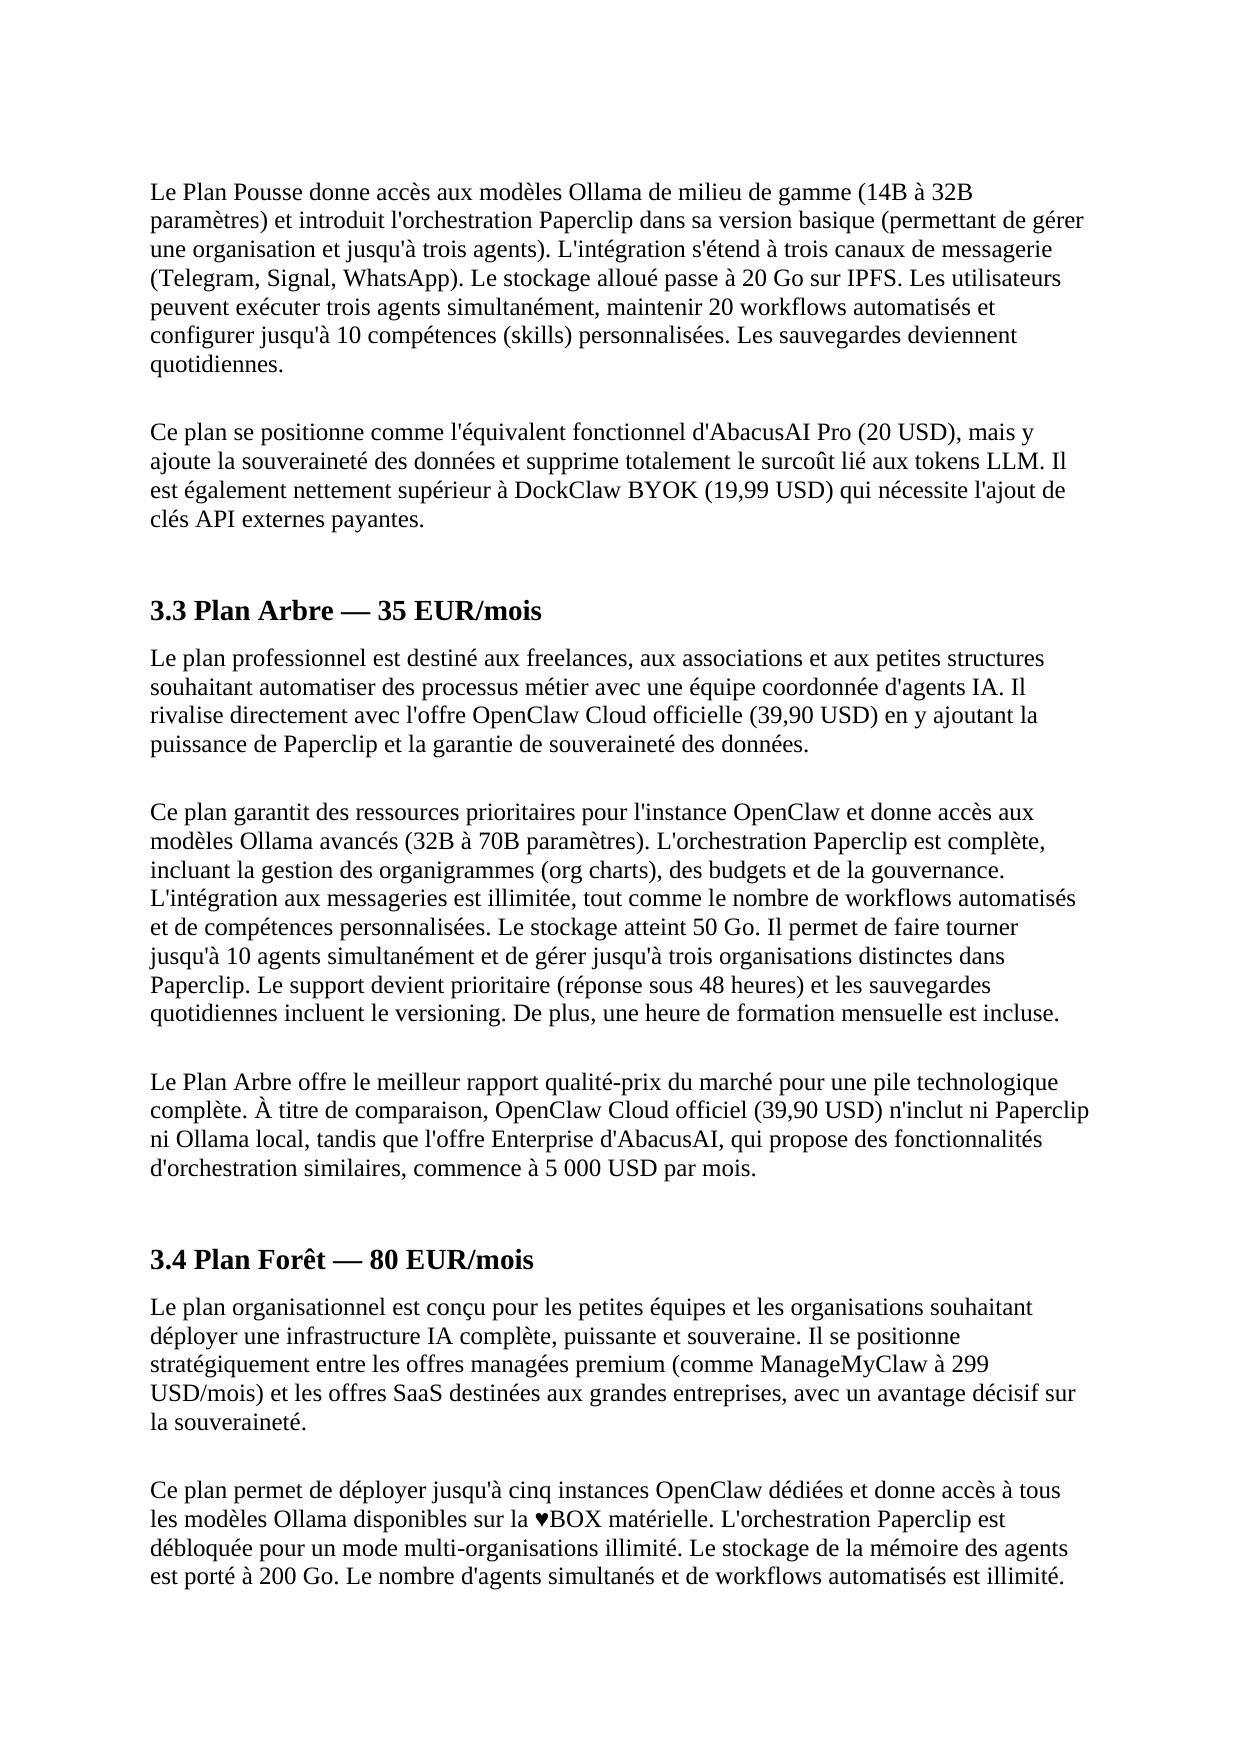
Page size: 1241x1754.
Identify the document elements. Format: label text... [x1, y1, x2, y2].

subtitle 3.3 Plan Arbre — 35 EUR/mois [150, 593, 1090, 626]
text Le Plan Arbre offre le meilleur rapport qualité-prix du marché pour une pile technologique complète. À titre de comparaison, OpenClaw Cloud officiel (39,90 USD) n'inclut ni Paperclip ni Ollama local, tandis que l'offre Enterprise d'AbacusAI, qui propose des fonctionnalités d'orchestration similaires, commence à 5 000 USD par mois. [150, 1067, 1090, 1182]
text Ce plan garantit des ressources prioritaires pour l'instance OpenClaw et donne accès aux modèles Ollama avancés (32B à 70B paramètres). L'orchestration Paperclip est complète, incluant la gestion des organigrammes (org charts), des budgets et de la gouvernance. L'intégration aux messageries est illimitée, tout comme le nombre de workflows automatisés et de compétences personnalisées. Le stockage atteint 50 Go. Il permet de faire tourner jusqu'à 10 agents simultanément et de gérer jusqu'à trois organisations distinctes dans Paperclip. Le support devient prioritaire (réponse sous 48 heures) et les sauvegardes quotidiennes incluent le versioning. De plus, une heure de formation mensuelle est incluse. [150, 797, 1090, 1027]
text Ce plan permet de déployer jusqu'à cinq instances OpenClaw dédiées et donne accès à tous les modèles Ollama disponibles sur la ♥BOX matérielle. L'orchestration Paperclip est débloquée pour un mode multi-organisations illimité. Le stockage de la mémoire des agents est porté à 200 Go. Le nombre d'agents simultanés et de workflows automatisés est illimité. [150, 1475, 1090, 1590]
text Le plan organisationnel est conçu pour les petites équipes et les organisations souhaitant déployer une infrastructure IA complète, puissante et souveraine. Il se positionne stratégiquement entre les offres managées premium (comme ManageMyClaw à 299 USD/mois) et les offres SaaS destinées aux grandes entreprises, avec un avantage décisif sur la souveraineté. [150, 1292, 1090, 1436]
text Le Plan Pousse donne accès aux modèles Ollama de milieu de gamme (14B à 32B paramètres) et introduit l'orchestration Paperclip dans sa version basique (permettant de gérer une organisation et jusqu'à trois agents). L'intégration s'étend à trois canaux de messagerie (Telegram, Signal, WhatsApp). Le stockage alloué passe à 20 Go sur IPFS. Les utilisateurs peuvent exécuter trois agents simultanément, maintenir 20 workflows automatisés et configurer jusqu'à 10 compétences (skills) personnalisées. Les sauvegardes deviennent quotidiennes. [150, 177, 1090, 378]
text Ce plan se positionne comme l'équivalent fonctionnel d'AbacusAI Pro (20 USD), mais y ajoute la souveraineté des données et supprime totalement le surcoût lié aux tokens LLM. Il est également nettement supérieur à DockClaw BYOK (19,99 USD) qui nécessite l'ajout de clés API externes payantes. [150, 417, 1090, 532]
subtitle 3.4 Plan Forêt — 80 EUR/mois [150, 1242, 1090, 1275]
text Le plan professionnel est destiné aux freelances, aux associations et aux petites structures souhaitant automatiser des processus métier avec une équipe coordonnée d'agents IA. Il rivalise directement avec l'offre OpenClaw Cloud officielle (39,90 USD) en y ajoutant la puissance de Paperclip et la garantie de souveraineté des données. [150, 643, 1090, 758]
